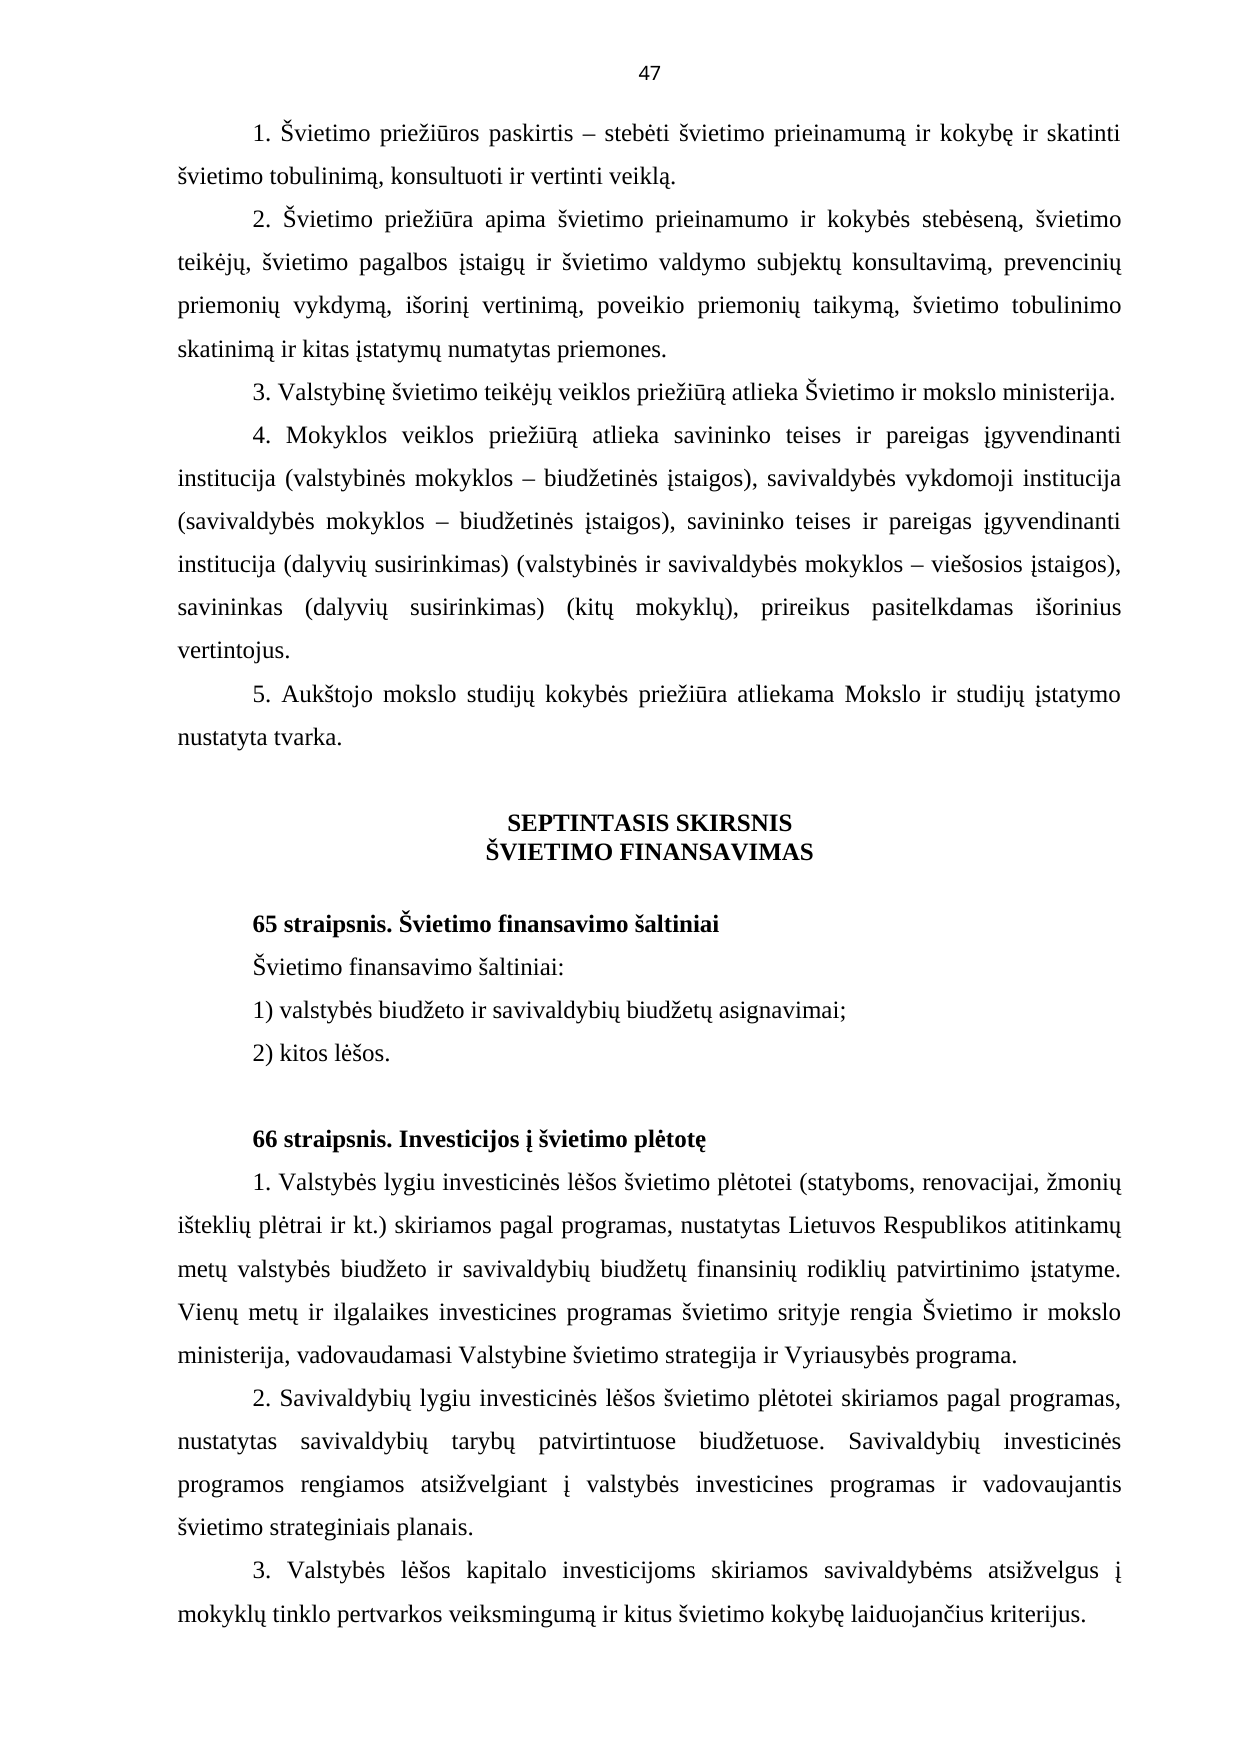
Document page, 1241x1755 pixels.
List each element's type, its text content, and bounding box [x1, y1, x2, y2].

text 1. Valstybės lygiu investicinės lėšos švietimo plėtotei (statyboms, renovacijai, žmonių išteklių plėtrai ir kt.) skiriamos pagal programas, nustatytas Lietuvos Respublikos atitinkamų metų valstybės biudžeto ir savivaldybių biudžetų finansinių rodiklių patvirtinimo įstatyme. Vienų metų ir ilgalaikes investicines programas švietimo srityje rengia Švietimo ir mokslo ministerija, vadovaudamasi Valstybine švietimo strategija ir Vyriausybės programa. [177, 1167, 1122, 1369]
text 4. Mokyklos veiklos priežiūrą atlieka savininko teises ir pareigas įgyvendinanti institucija (valstybinės mokyklos – biudžetinės įstaigos), savivaldybės vykdomoji institucija (savivaldybės mokyklos – biudžetinės įstaigos), savininko teises ir pareigas įgyvendinanti institucija (dalyvių susirinkimas) (valstybinės ir savivaldybės mokyklos – viešosios įstaigos), savininkas (dalyvių susirinkimas) (kitų mokyklų), prireikus pasitelkdamas išorinius vertintojus. [177, 420, 1122, 664]
text 3. Valstybinę švietimo teikėjų veiklos priežiūrą atlieka Švietimo ir mokslo ministerija. [177, 377, 1122, 406]
text ŠVIETIMO FINANSAVIMAS [177, 837, 1122, 866]
text Švietimo finansavimo šaltiniai: [177, 952, 1122, 981]
text 1. Švietimo priežiūros paskirtis – stebėti švietimo prieinamumą ir kokybę ir skatinti švietimo tobulinimą, konsultuoti ir vertinti veiklą. [177, 118, 1122, 190]
text 66 straipsnis. Investicijos į švietimo plėtotę [177, 1124, 1122, 1153]
text 2) kitos lėšos. [177, 1038, 1122, 1067]
text 3. Valstybės lėšos kapitalo investicijoms skiriamos savivaldybėms atsižvelgus į mokyklų tinklo pertvarkos veiksmingumą ir kitus švietimo kokybę laiduojančius kriterijus. [177, 1556, 1122, 1627]
text 5. Aukštojo mokslo studijų kokybės priežiūra atliekama Mokslo ir studijų įstatymo nustatyta tvarka. [177, 679, 1122, 751]
text 1) valstybės biudžeto ir savivaldybių biudžetų asignavimai; [177, 995, 1122, 1024]
text 2. Savivaldybių lygiu investicinės lėšos švietimo plėtotei skiriamos pagal programas, nustatytas savivaldybių tarybų patvirtintuose biudžetuose. Savivaldybių investicinės programos rengiamos atsižvelgiant į valstybės investicines programas ir vadovaujantis švietimo strateginiais planais. [177, 1383, 1122, 1541]
text 65 straipsnis. Švietimo finansavimo šaltiniai [177, 909, 1122, 937]
text SEPTINTASIS SKIRSNIS [177, 808, 1122, 837]
text 2. Švietimo priežiūra apima švietimo prieinamumo ir kokybės stebėseną, švietimo teikėjų, švietimo pagalbos įstaigų ir švietimo valdymo subjektų konsultavimą, prevencinių priemonių vykdymą, išorinį vertinimą, poveikio priemonių taikymą, švietimo tobulinimo skatinimą ir kitas įstatymų numatytas priemones. [177, 204, 1122, 362]
